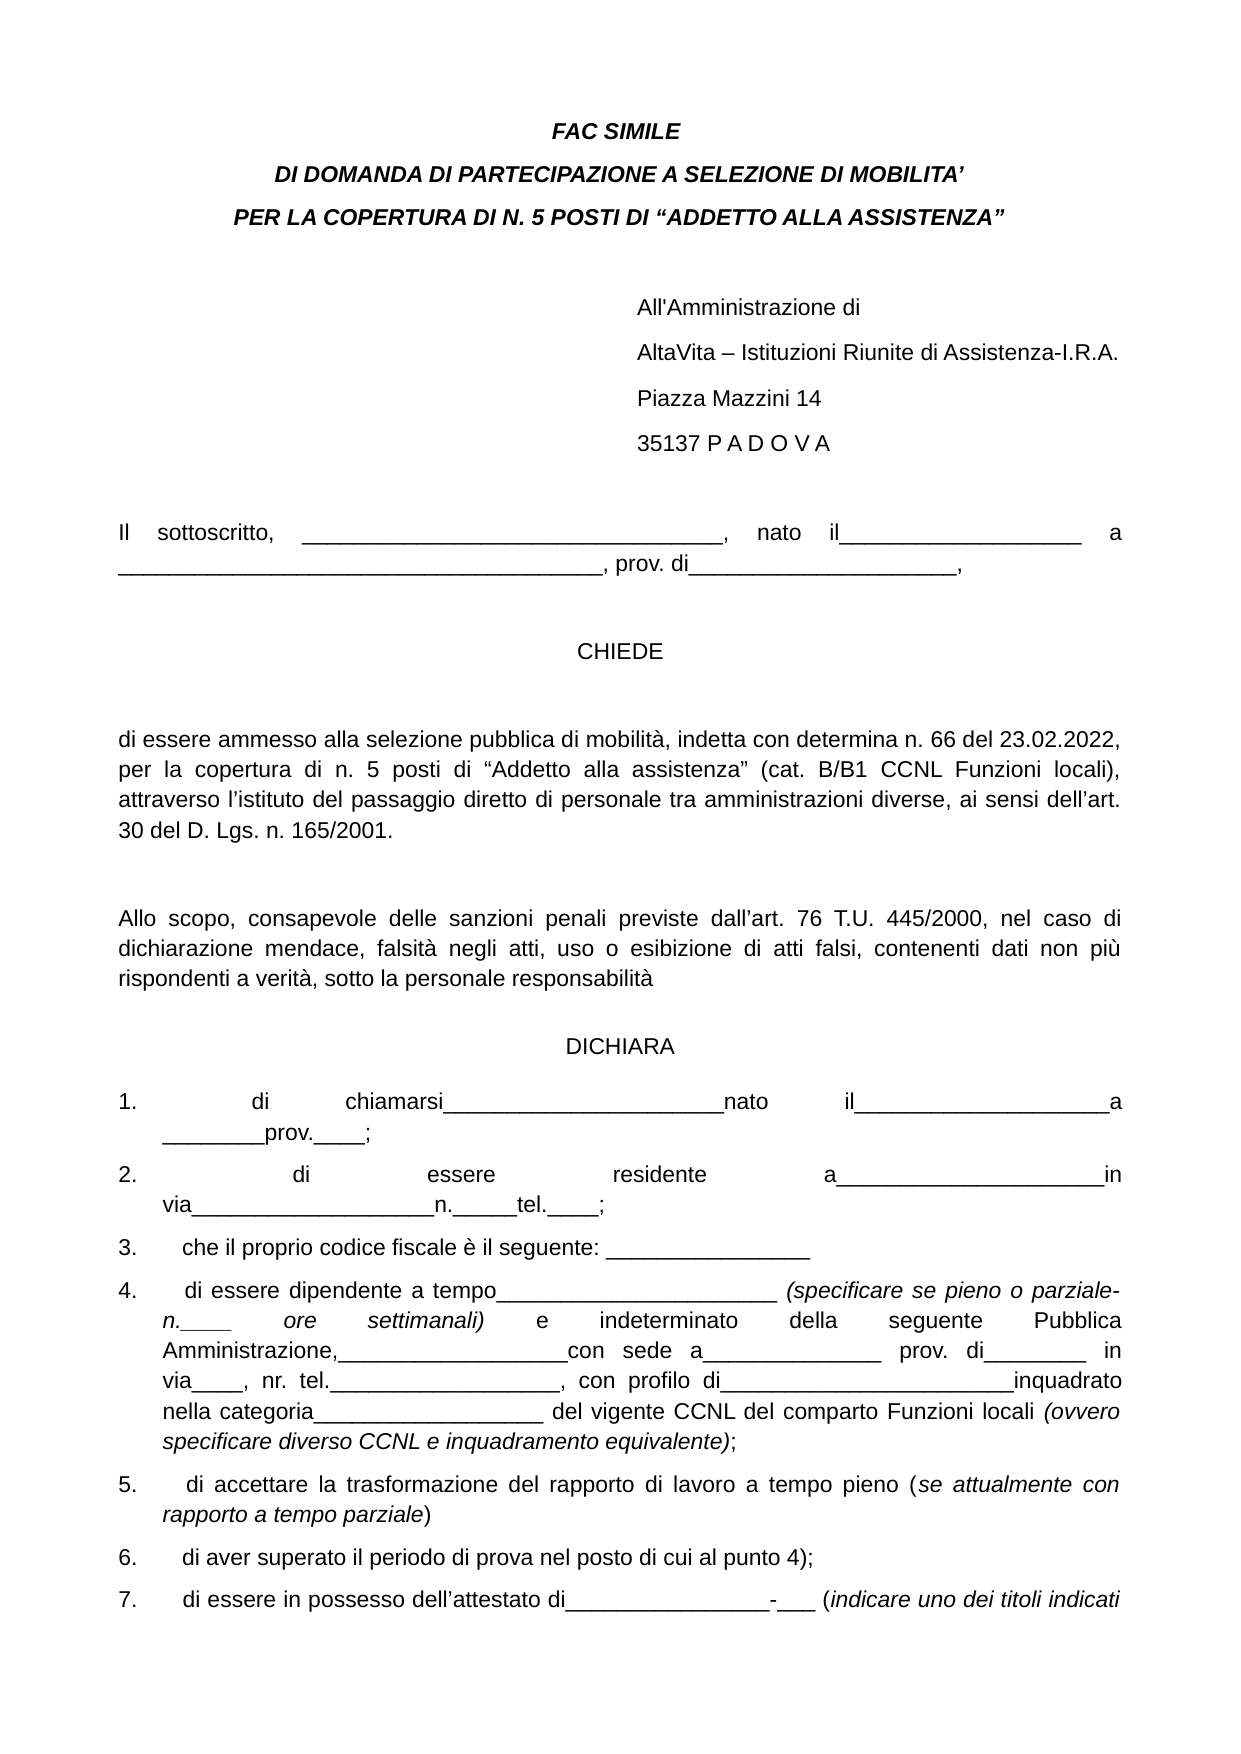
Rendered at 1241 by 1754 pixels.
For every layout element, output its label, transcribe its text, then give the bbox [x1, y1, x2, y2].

text All'Amministrazione di [118, 292, 1122, 321]
text 1. di chiamarsi______________________nato il____________________a ________prov.____; [118, 1088, 1122, 1145]
text 6. di aver superato il periodo di prova nel posto di cui al punto 4); [118, 1543, 1122, 1570]
text 4. di essere dipendente a tempo______________________ (specificare se pieno o parziale-n.____ ore settimanali) e indeterminato della seguente Pubblica Amministrazione,__________________con sede a______________ prov. di________ in via____, nr. tel.__________________, con profilo di_______________________inquadrato nella categoria__________________ del vigente CCNL del comparto Funzioni locali (ovvero specificare diverso CCNL e inquadramento equivalente); [118, 1277, 1122, 1454]
text 3. che il proprio codice fiscale è il seguente: ________________ [118, 1234, 1122, 1260]
text 7. di essere in possesso dell’attestato di________________-___ (indicare uno dei titoli indicati [118, 1586, 1122, 1612]
text 5. di accettare la trasformazione del rapporto di lavoro a tempo pieno (se attualmente con rapporto a tempo parziale) [118, 1471, 1122, 1527]
text DI DOMANDA DI PARTECIPAZIONE A SELEZIONE DI MOBILITA’ [118, 161, 1122, 187]
text 2. di essere residente a_____________________in via___________________n._____tel.____; [118, 1161, 1122, 1218]
text di essere ammesso alla selezione pubblica di mobilità, indetta con determina n. 66 del 23.02.2022, per la copertura di n. 5 posti di “Addetto alla assistenza” (cat. B/B1 CCNL Funzioni locali), attraverso l’istituto del passaggio diretto di personale tra amministrazioni diverse, ai sensi dell’art. 30 del D. Lgs. n. 165/2001. [118, 726, 1122, 843]
text CHIEDE [118, 638, 1122, 664]
text Piazza Mazzini 14 [118, 383, 1122, 412]
text Il sottoscritto, _________________________________, nato il___________________ a ______________________________________, prov. di_____________________, [118, 519, 1122, 576]
text 35137 P A D O V A [118, 428, 1122, 457]
text FAC SIMILE [118, 118, 1122, 144]
text AltaVita – Istituzioni Riunite di Assistenza-I.R.A. [118, 337, 1122, 366]
text DICHIARA [118, 1033, 1122, 1059]
text PER LA COPERTURA DI N. 5 POSTI DI “ADDETTO ALLA ASSISTENZA” [118, 203, 1122, 230]
text Allo scopo, consapevole delle sanzioni penali previste dall’art. 76 T.U. 445/2000, nel caso di dichiarazione mendace, falsità negli atti, uso o esibizione di atti falsi, contenenti dati non più rispondenti a verità, sotto la personale responsabilità [118, 905, 1122, 992]
